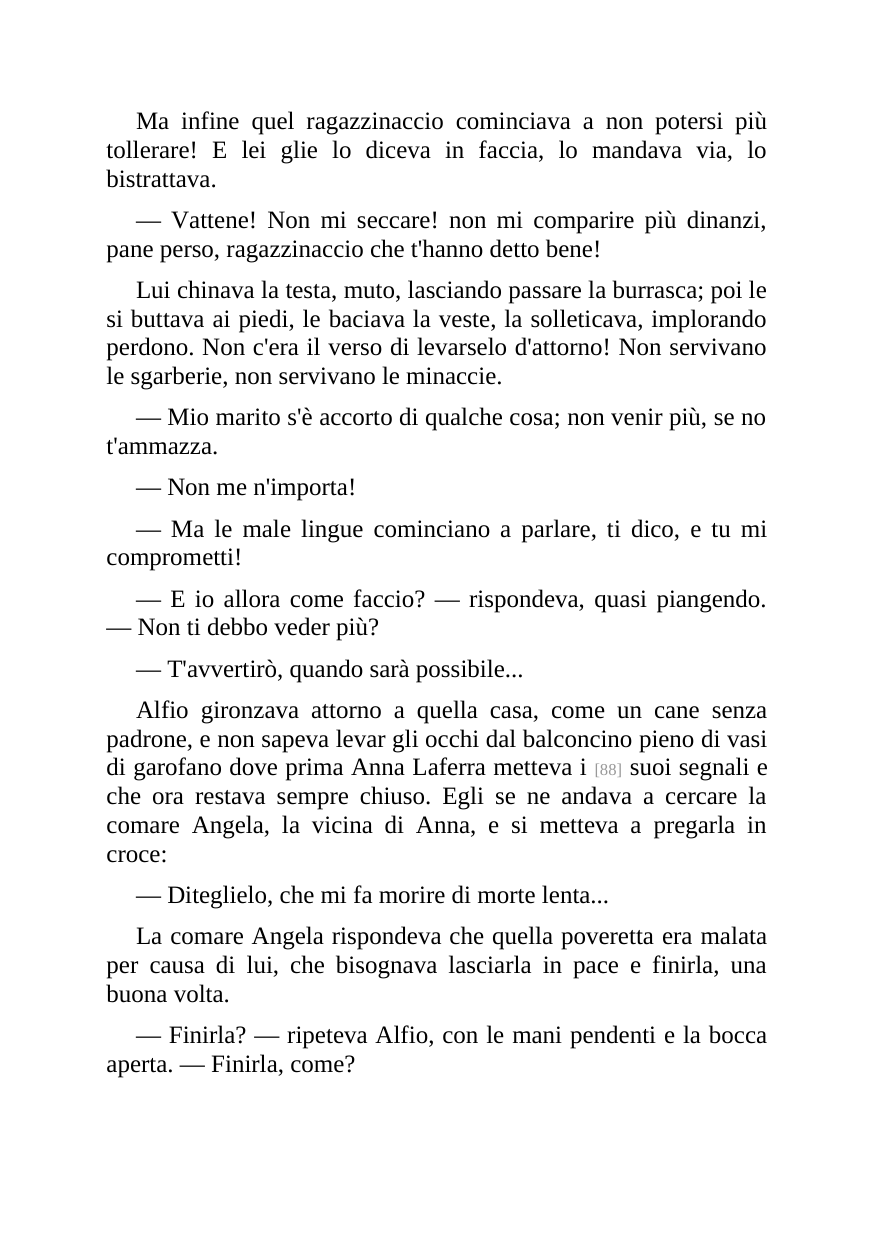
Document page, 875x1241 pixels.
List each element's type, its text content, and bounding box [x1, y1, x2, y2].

text Lui chinava la testa, muto, lasciando passare la burrasca; poi le si buttava ai piedi, le baciava la veste, la solleticava, implorando perdono. Non c'era il verso di levarselo d'attorno! Non servivano le sgarberie, non servivano le minaccie. [106, 275, 768, 390]
text — Non me n'importa! [106, 472, 768, 501]
text La comare Angela rispondeva che quella poveretta era malata per causa di lui, che bisognava lasciarla in pace e finirla, una buona volta. [106, 921, 768, 1007]
text — Ma le male lingue cominciano a parlare, ti dico, e tu mi comprometti! [106, 514, 768, 571]
text — Mio marito s'è accorto di qualche cosa; non venir più, se no t'ammazza. [106, 402, 768, 460]
text — Vattene! Non mi seccare! non mi comparire più dinanzi, pane perso, ragazzinaccio che t'hanno detto bene! [106, 205, 768, 262]
text Ma infine quel ragazzinaccio cominciava a non potersi più tollerare! E lei glie lo diceva in faccia, lo mandava via, lo bistrattava. [106, 106, 768, 192]
text Alfio gironzava attorno a quella casa, come un cane senza padrone, e non sapeva levar gli occhi dal balconcino pieno di vasi di garofano dove prima Anna Laferra metteva i [88] suoi segnali e che ora restava sempre chiuso. Egli se ne andava a cercare la comare Angela, la vicina di Anna, e si metteva a pregarla in croce: [106, 695, 768, 867]
text — T'avvertirò, quando sarà possibile... [106, 654, 768, 682]
text — Diteglielo, che mi fa morire di morte lenta... [106, 880, 768, 909]
text — E io allora come faccio? — rispondeva, quasi piangendo. — Non ti debbo veder più? [106, 584, 768, 641]
text — Finirla? — ripeteva Alfio, con le mani pendenti e la bocca aperta. — Finirla, come? [106, 1020, 768, 1077]
